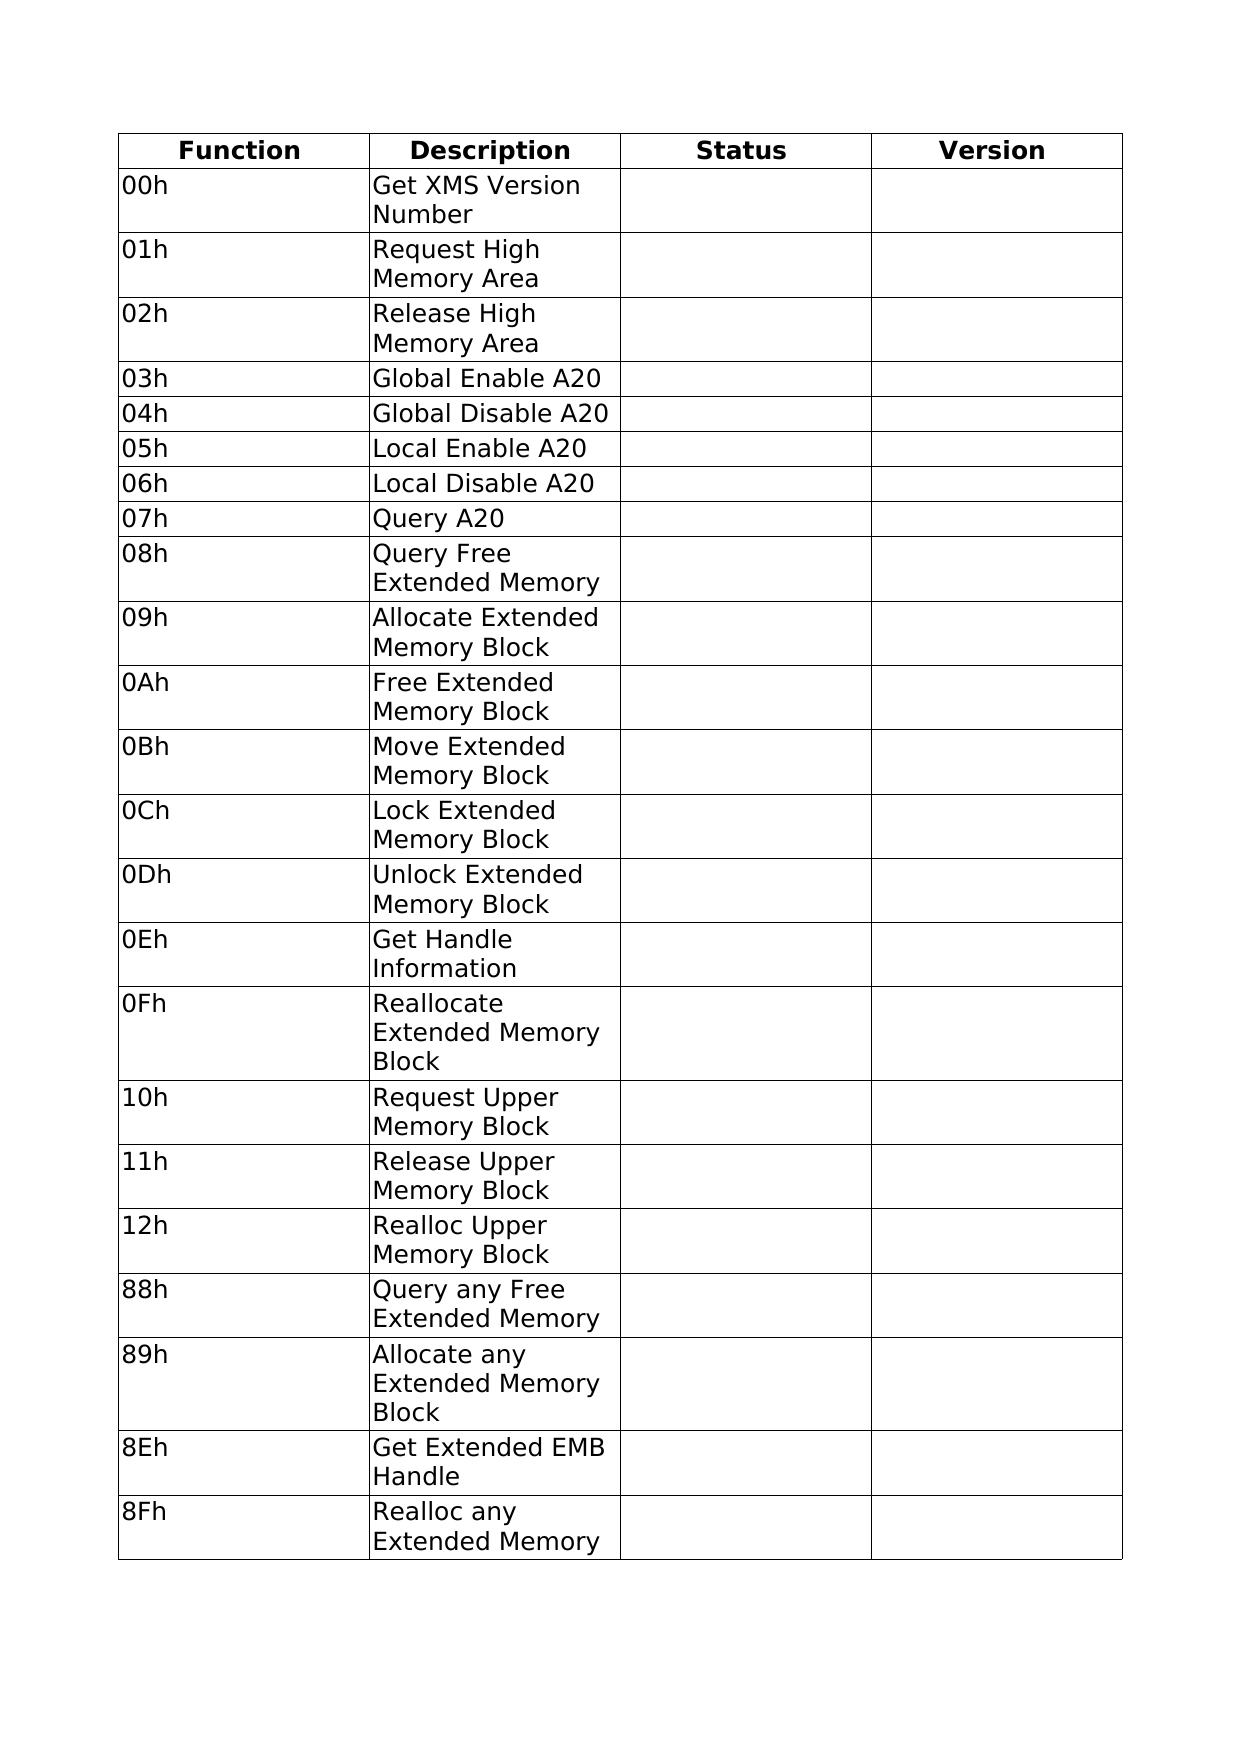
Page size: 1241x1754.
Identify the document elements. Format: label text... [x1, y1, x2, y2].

table_cell Query any Free Extended Memory [370, 1274, 620, 1337]
table_header Version [872, 134, 1122, 168]
table_cell [872, 1145, 1122, 1208]
table_cell [621, 1338, 871, 1430]
table_cell 0Fh [119, 987, 369, 1080]
table_cell [872, 432, 1122, 466]
table_cell [621, 397, 871, 431]
table_cell [621, 233, 871, 297]
table_cell 0Bh [119, 730, 369, 793]
table_cell [621, 537, 871, 601]
table_cell 04h [119, 397, 369, 431]
table_cell Realloc Upper Memory Block [370, 1209, 620, 1272]
table_cell 8Fh [119, 1496, 369, 1559]
table_cell 12h [119, 1209, 369, 1272]
table_cell Realloc any Extended Memory [370, 1496, 620, 1559]
table_cell [621, 859, 871, 922]
table_cell Lock Extended Memory Block [370, 795, 620, 858]
table_cell Query Free Extended Memory [370, 537, 620, 601]
table_cell 01h [119, 233, 369, 297]
table_cell [621, 987, 871, 1080]
table_cell [872, 467, 1122, 501]
table_cell 0Ch [119, 795, 369, 858]
table_header Function [119, 134, 369, 168]
table_header Description [370, 134, 620, 168]
table_cell 00h [119, 169, 369, 232]
table_cell [621, 795, 871, 858]
table_cell [872, 1496, 1122, 1559]
table_cell Request Upper Memory Block [370, 1081, 620, 1144]
table_cell 07h [119, 502, 369, 536]
table_cell Unlock Extended Memory Block [370, 859, 620, 922]
table_cell [872, 1081, 1122, 1144]
table_cell Reallocate Extended Memory Block [370, 987, 620, 1080]
table_cell 0Ah [119, 666, 369, 729]
table_cell 03h [119, 362, 369, 396]
table_cell [621, 1431, 871, 1494]
table_cell [621, 1145, 871, 1208]
table_cell [621, 432, 871, 466]
table_cell [621, 602, 871, 665]
table_cell [872, 1338, 1122, 1430]
table_cell [872, 1209, 1122, 1272]
table_cell Get XMS Version Number [370, 169, 620, 232]
table_cell [872, 233, 1122, 297]
table_cell Move Extended Memory Block [370, 730, 620, 793]
table_cell [872, 1431, 1122, 1494]
table_cell 06h [119, 467, 369, 501]
table_cell [621, 666, 871, 729]
table_cell [621, 1496, 871, 1559]
table_cell [621, 730, 871, 793]
table_cell [872, 923, 1122, 986]
table_cell 10h [119, 1081, 369, 1144]
table_cell [621, 923, 871, 986]
table_cell Global Disable A20 [370, 397, 620, 431]
table_cell 05h [119, 432, 369, 466]
table_cell Global Enable A20 [370, 362, 620, 396]
table_cell Get Handle Information [370, 923, 620, 986]
table_cell [621, 362, 871, 396]
table_cell [872, 537, 1122, 601]
table_cell [872, 169, 1122, 232]
table_cell Free Extended Memory Block [370, 666, 620, 729]
table_cell 02h [119, 298, 369, 361]
table_cell [621, 1209, 871, 1272]
table_cell [621, 169, 871, 232]
table_cell 11h [119, 1145, 369, 1208]
table_cell [872, 730, 1122, 793]
table_cell [872, 795, 1122, 858]
table_cell Allocate any Extended Memory Block [370, 1338, 620, 1430]
table_cell Query A20 [370, 502, 620, 536]
table_cell [872, 502, 1122, 536]
table_cell [621, 1081, 871, 1144]
table_cell [621, 467, 871, 501]
table_cell [872, 666, 1122, 729]
table_cell 0Dh [119, 859, 369, 922]
table_header Status [621, 134, 871, 168]
table_cell Release Upper Memory Block [370, 1145, 620, 1208]
table_cell Get Extended EMB Handle [370, 1431, 620, 1494]
table_cell [872, 602, 1122, 665]
table_cell Local Enable A20 [370, 432, 620, 466]
table_cell [621, 502, 871, 536]
table_cell [872, 859, 1122, 922]
table_cell Request High Memory Area [370, 233, 620, 297]
table_cell Local Disable A20 [370, 467, 620, 501]
table_cell 8Eh [119, 1431, 369, 1494]
table_cell [621, 1274, 871, 1337]
table_cell [872, 1274, 1122, 1337]
table_cell 0Eh [119, 923, 369, 986]
table_cell [872, 397, 1122, 431]
table_cell [872, 362, 1122, 396]
table_cell Release High Memory Area [370, 298, 620, 361]
table_cell [621, 298, 871, 361]
table_cell 08h [119, 537, 369, 601]
table_cell Allocate Extended Memory Block [370, 602, 620, 665]
table_cell 88h [119, 1274, 369, 1337]
table_cell 89h [119, 1338, 369, 1430]
table_cell [872, 987, 1122, 1080]
table_cell 09h [119, 602, 369, 665]
table_cell [872, 298, 1122, 361]
